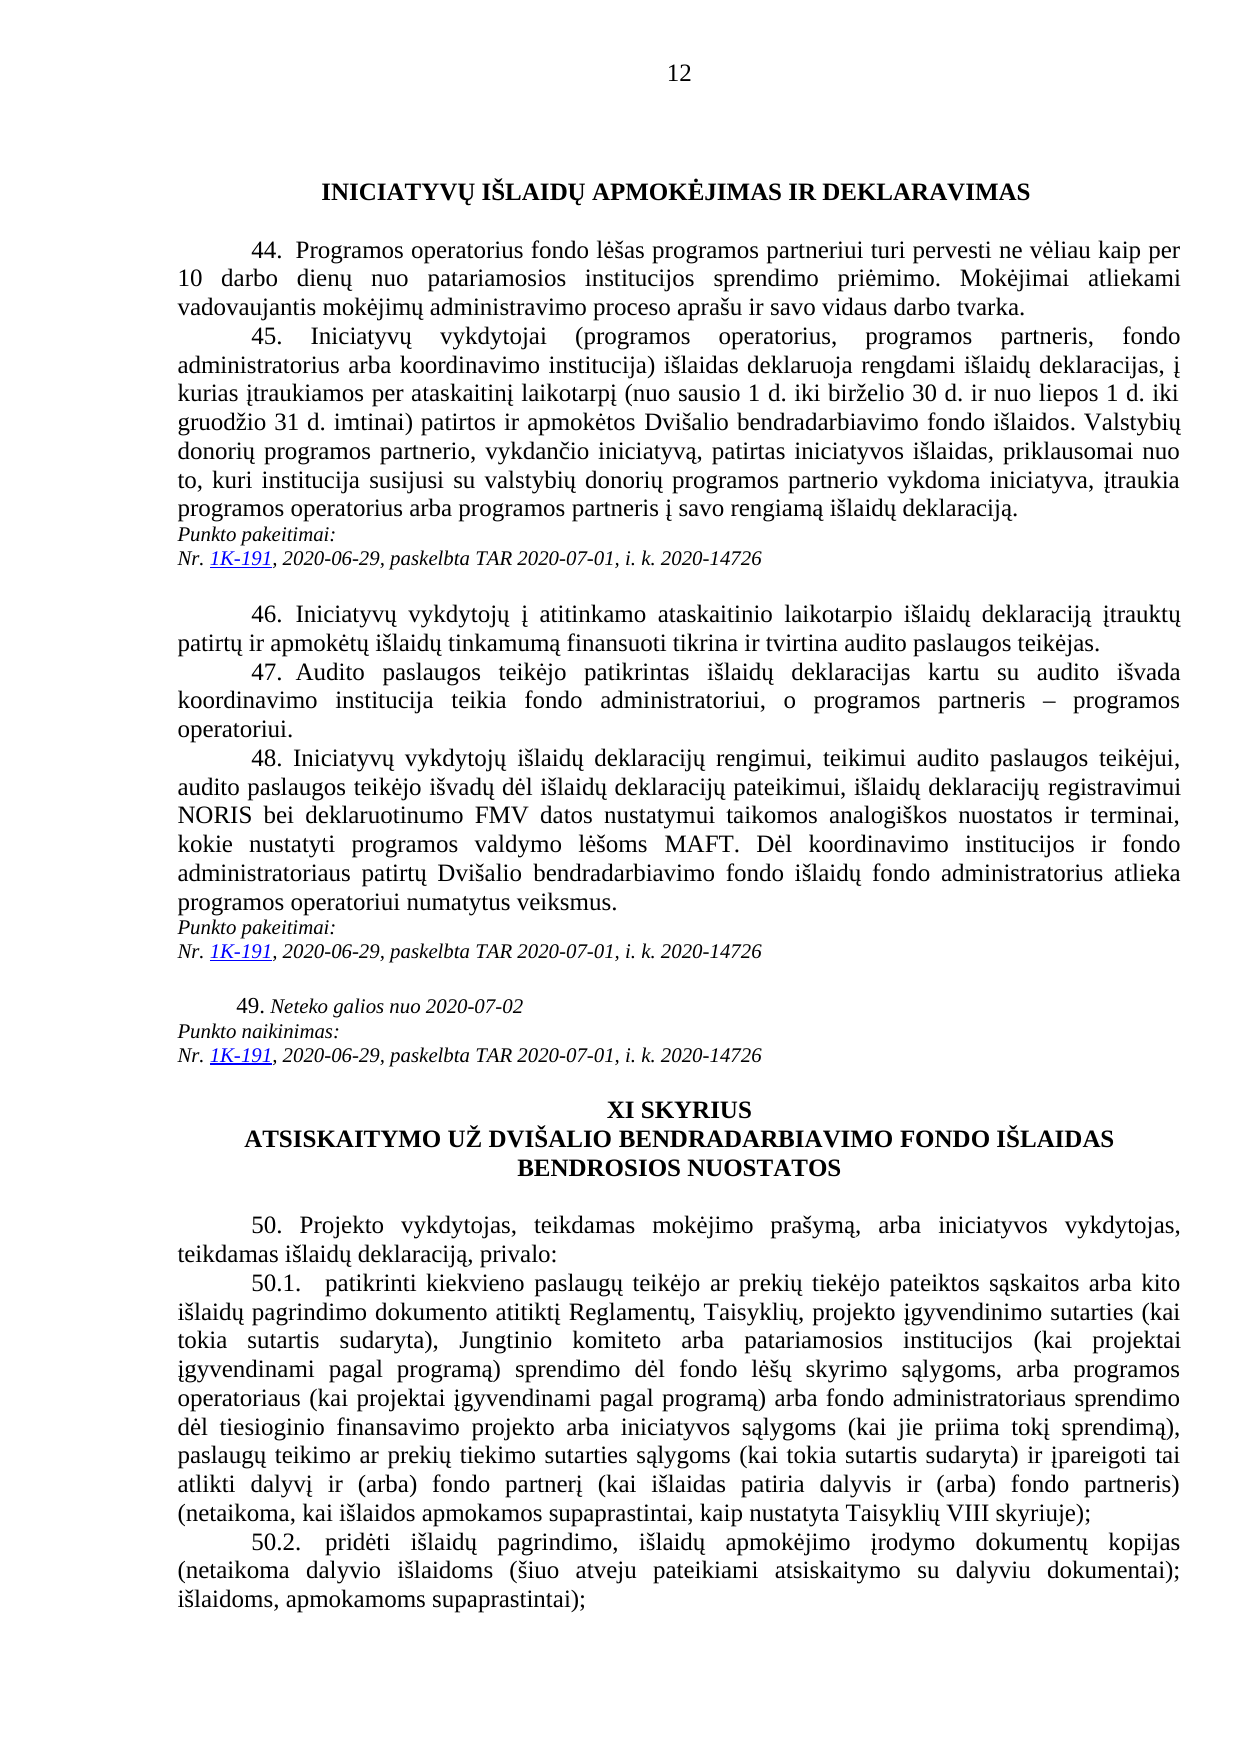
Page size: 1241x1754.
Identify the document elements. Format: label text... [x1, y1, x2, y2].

text 45. Iniciatyvų vykdytojai (programos operatorius, programos partneris, fondo administratorius arba koordinavimo institucija) išlaidas deklaruoja rengdami išlaidų deklaracijas, į kurias įtraukiamos per ataskaitinį laikotarpį (nuo sausio 1 d. iki birželio 30 d. ir nuo liepos 1 d. iki gruodžio 31 d. imtinai) patirtos ir apmokėtos Dvišalio bendradarbiavimo fondo išlaidos. Valstybių donorių programos partnerio, vykdančio iniciatyvą, patirtas iniciatyvos išlaidas, priklausomai nuo to, kuri institucija susijusi su valstybių donorių programos partnerio vykdoma iniciatyva, įtraukia programos operatorius arba programos partneris į savo rengiamą išlaidų deklaraciją. [177, 321, 1181, 522]
text 47. Audito paslaugos teikėjo patikrintas išlaidų deklaracijas kartu su audito išvada koordinavimo institucija teikia fondo administratoriui, o programos partneris – programos operatoriui. [177, 657, 1181, 743]
text 44. Programos operatorius fondo lėšas programos partneriui turi pervesti ne vėliau kaip per 10 darbo dienų nuo patariamosios institucijos sprendimo priėmimo. Mokėjimai atliekami vadovaujantis mokėjimų administravimo proceso aprašu ir savo vidaus darbo tvarka. [177, 235, 1181, 321]
text 46. Iniciatyvų vykdytojų į atitinkamo ataskaitinio laikotarpio išlaidų deklaraciją įtrauktų patirtų ir apmokėtų išlaidų tinkamumą finansuoti tikrina ir tvirtina audito paslaugos teikėjas. [177, 599, 1181, 657]
text 50.2. pridėti išlaidų pagrindimo, išlaidų apmokėjimo įrodymo dokumentų kopijas (netaikoma dalyvio išlaidoms (šiuo atveju pateikiami atsiskaitymo su dalyviu dokumentai); išlaidoms, apmokamoms supaprastintai); [177, 1527, 1181, 1613]
text iniciatyvų išlaidų apmokėjimas ir deklaravimas [177, 177, 1181, 206]
text Punkto pakeitimai: [177, 522, 1181, 546]
text Nr. 1K-191, 2020-06-29, paskelbta TAR 2020-07-01, i. k. 2020-14726 [177, 939, 1181, 963]
text Nr. 1K-191, 2020-06-29, paskelbta TAR 2020-07-01, i. k. 2020-14726 [177, 1043, 1181, 1067]
text Punkto pakeitimai: [177, 915, 1181, 939]
text 50. Projekto vykdytojas, teikdamas mokėjimo prašymą, arba iniciatyvos vykdytojas, teikdamas išlaidų deklaraciją, privalo: [177, 1210, 1181, 1268]
text 50.1. patikrinti kiekvieno paslaugų teikėjo ar prekių tiekėjo pateiktos sąskaitos arba kito išlaidų pagrindimo dokumento atitiktį Reglamentų, Taisyklių, projekto įgyvendinimo sutarties (kai tokia sutartis sudaryta), Jungtinio komiteto arba patariamosios institucijos (kai projektai įgyvendinami pagal programą) sprendimo dėl fondo lėšų skyrimo sąlygoms, arba programos operatoriaus (kai projektai įgyvendinami pagal programą) arba fondo administratoriaus sprendimo dėl tiesioginio finansavimo projekto arba iniciatyvos sąlygoms (kai jie priima tokį sprendimą), paslaugų teikimo ar prekių tiekimo sutarties sąlygoms (kai tokia sutartis sudaryta) ir įpareigoti tai atlikti dalyvį ir (arba) fondo partnerį (kai išlaidas patiria dalyvis ir (arba) fondo partneris) (netaikoma, kai išlaidos apmokamos supaprastintai, kaip nustatyta Taisyklių VIII skyriuje); [177, 1268, 1181, 1527]
text 49. Neteko galios nuo 2020-07-02 [177, 992, 1181, 1018]
text Nr. 1K-191, 2020-06-29, paskelbta TAR 2020-07-01, i. k. 2020-14726 [177, 546, 1181, 570]
text 48. Iniciatyvų vykdytojų išlaidų deklaracijų rengimui, teikimui audito paslaugos teikėjui, audito paslaugos teikėjo išvadų dėl išlaidų deklaracijų pateikimui, išlaidų deklaracijų registravimui NORIS bei deklaruotinumo FMV datos nustatymui taikomos analogiškos nuostatos ir terminai, kokie nustatyti programos valdymo lėšoms MAFT. Dėl koordinavimo institucijos ir fondo administratoriaus patirtų Dvišalio bendradarbiavimo fondo išlaidų fondo administratorius atlieka programos operatoriui numatytus veiksmus. [177, 743, 1181, 915]
text atsiskaitymo už dvišalio BENDRADARBIAVIMO fondo išlaidas bendrosIOS nuostatos [177, 1124, 1181, 1182]
text XI SKYRIUS [177, 1095, 1181, 1124]
text Punkto naikinimas: [177, 1018, 1181, 1043]
